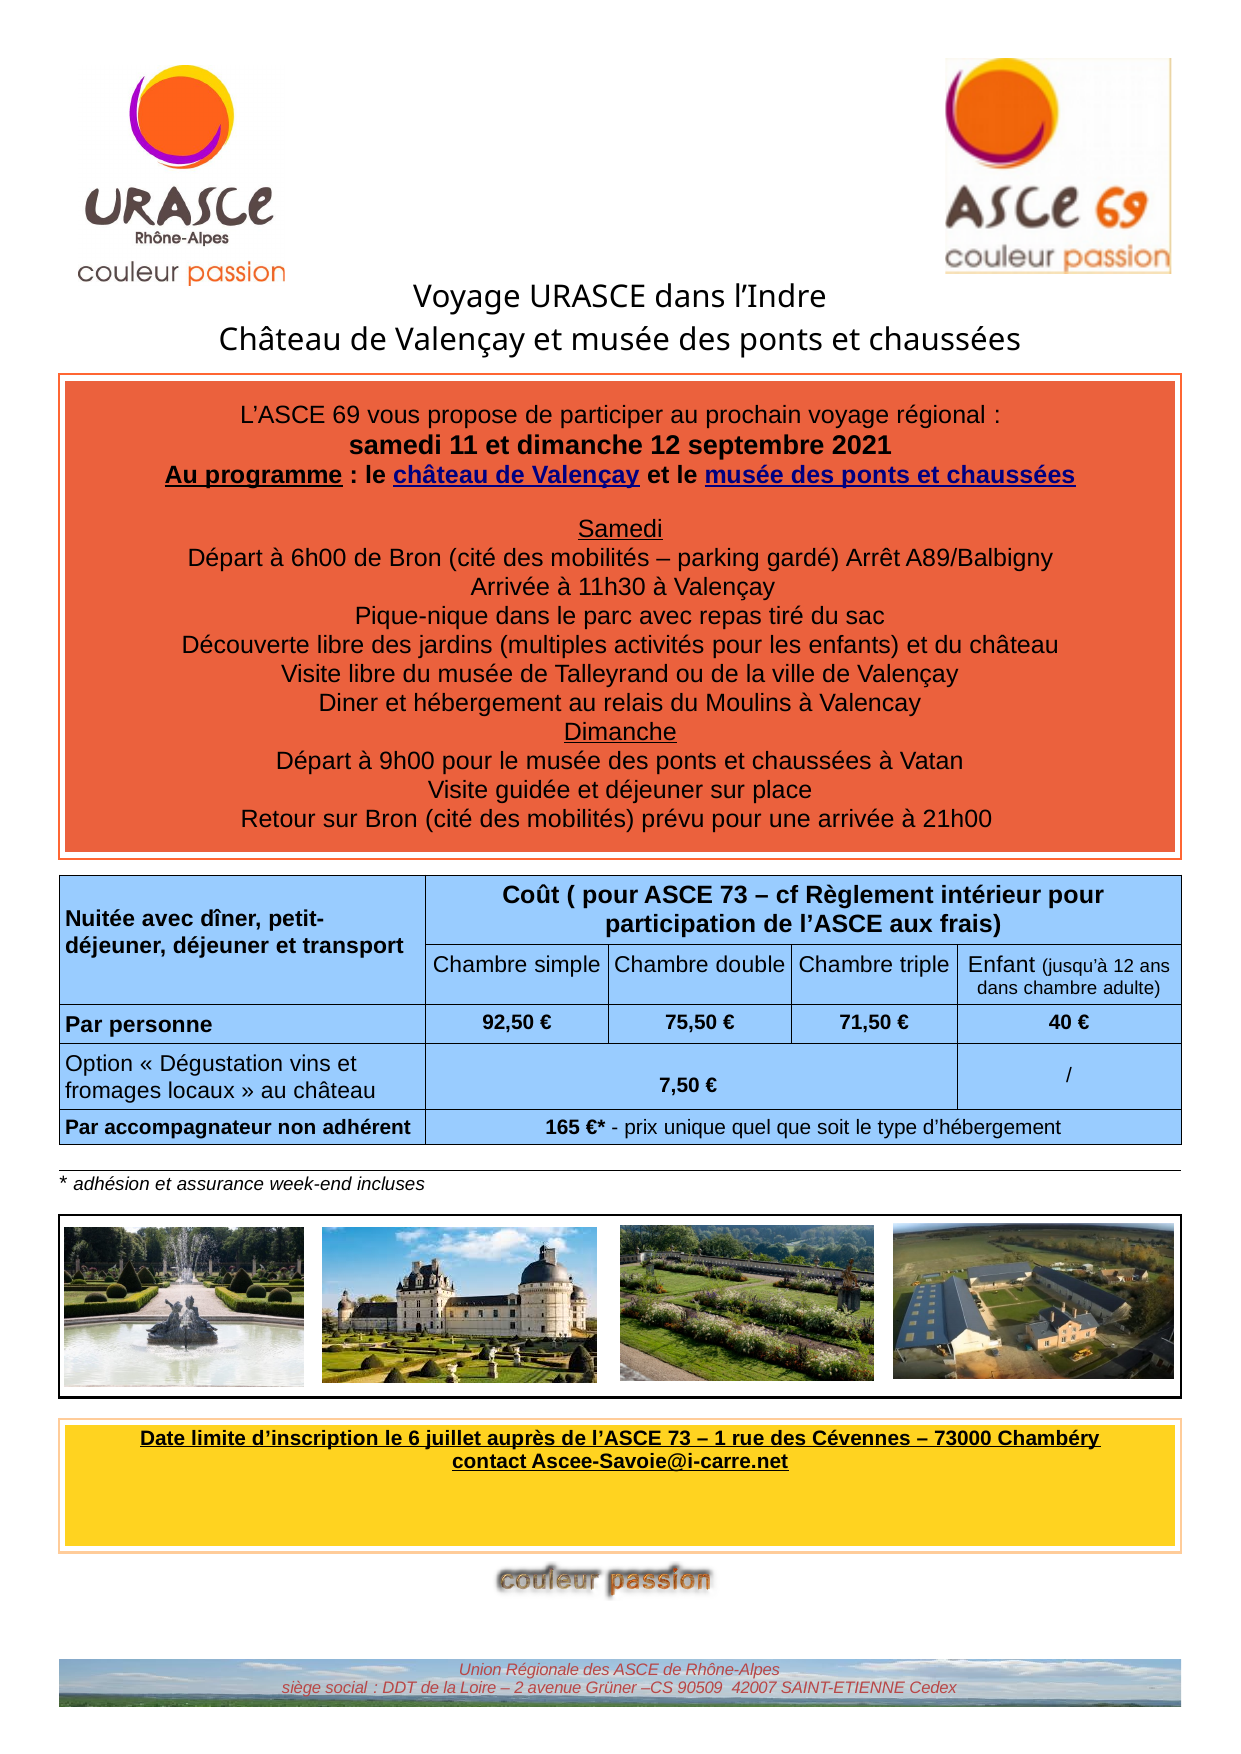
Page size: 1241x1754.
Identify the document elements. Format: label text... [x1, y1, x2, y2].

table_cell Chambre triple [792, 945, 957, 1004]
table_cell Chambre simple [426, 945, 608, 1004]
picture [78, 65, 285, 286]
table_cell 40 € [958, 1005, 1181, 1043]
table_header Nuitée avec dîner, petit-déjeuner, déjeuner et transport [60, 876, 425, 1004]
table_cell Par personne [60, 1005, 425, 1043]
table_cell 75,50 € [609, 1005, 791, 1043]
picture [59, 1659, 1182, 1707]
picture [64, 1227, 304, 1387]
picture [448, 1561, 762, 1601]
table_header Date limite d’inscription le 6 juillet auprès de l’ASCE 73 – 1 rue des Cévennes – 73000 Chambéry contact Ascee-Savoie@i-carre.net [60, 1420, 1180, 1551]
table_cell 92,50 € [426, 1005, 608, 1043]
table_cell Enfant (jusqu’à 12 ans dans chambre adulte) [958, 945, 1181, 1004]
picture [322, 1227, 597, 1383]
picture [620, 1225, 874, 1381]
table_cell 71,50 € [792, 1005, 957, 1043]
table_cell Chambre double [609, 945, 791, 1004]
table_cell / [958, 1044, 1181, 1109]
table_cell [59, 1145, 1181, 1170]
table_header Coût ( pour ASCE 73 – cf Règlement intérieur pour participation de l’ASCE aux frais) [426, 876, 1181, 944]
text * adhésion et assurance week-end incluses [59, 1171, 1181, 1194]
table_cell 165 €* - prix unique quel que soit le type d’hébergement [426, 1110, 1181, 1144]
table_cell 7,50 € [426, 1044, 957, 1109]
table_header [60, 1216, 1180, 1396]
picture [945, 58, 1172, 274]
picture [893, 1223, 1174, 1379]
table_cell Par accompagnateur non adhérent [60, 1110, 425, 1144]
table_cell Option « Dégustation vins et fromages locaux » au château [60, 1044, 425, 1109]
table_header L’ASCE 69 vous propose de participer au prochain voyage régional : samedi 11 et dimanche 12 septembre 2021 Au programme : le château de Valençay et le musée des ponts et chaussées Samedi Départ à 6h00 de Bron (cité des mobilités – parking gardé) Arrêt A89/Balbigny Arrivée à 11h30 à Valençay Pique-nique dans le parc avec repas tiré du sac Découverte libre des jardins (multiples activités pour les enfants) et du château Visite libre du musée de Talleyrand ou de la ville de Valençay Diner et hébergement au relais du Moulins à Valencay Dimanche Départ à 9h00 pour le musée des ponts et chaussées à Vatan Visite guidée et déjeuner sur place Retour sur Bron (cité des mobilités) prévu pour une arrivée à 21h00 [60, 375, 1180, 858]
text Voyage URASCE dans l’Indre Château de Valençay et musée des ponts et chaussées [59, 47, 1181, 359]
